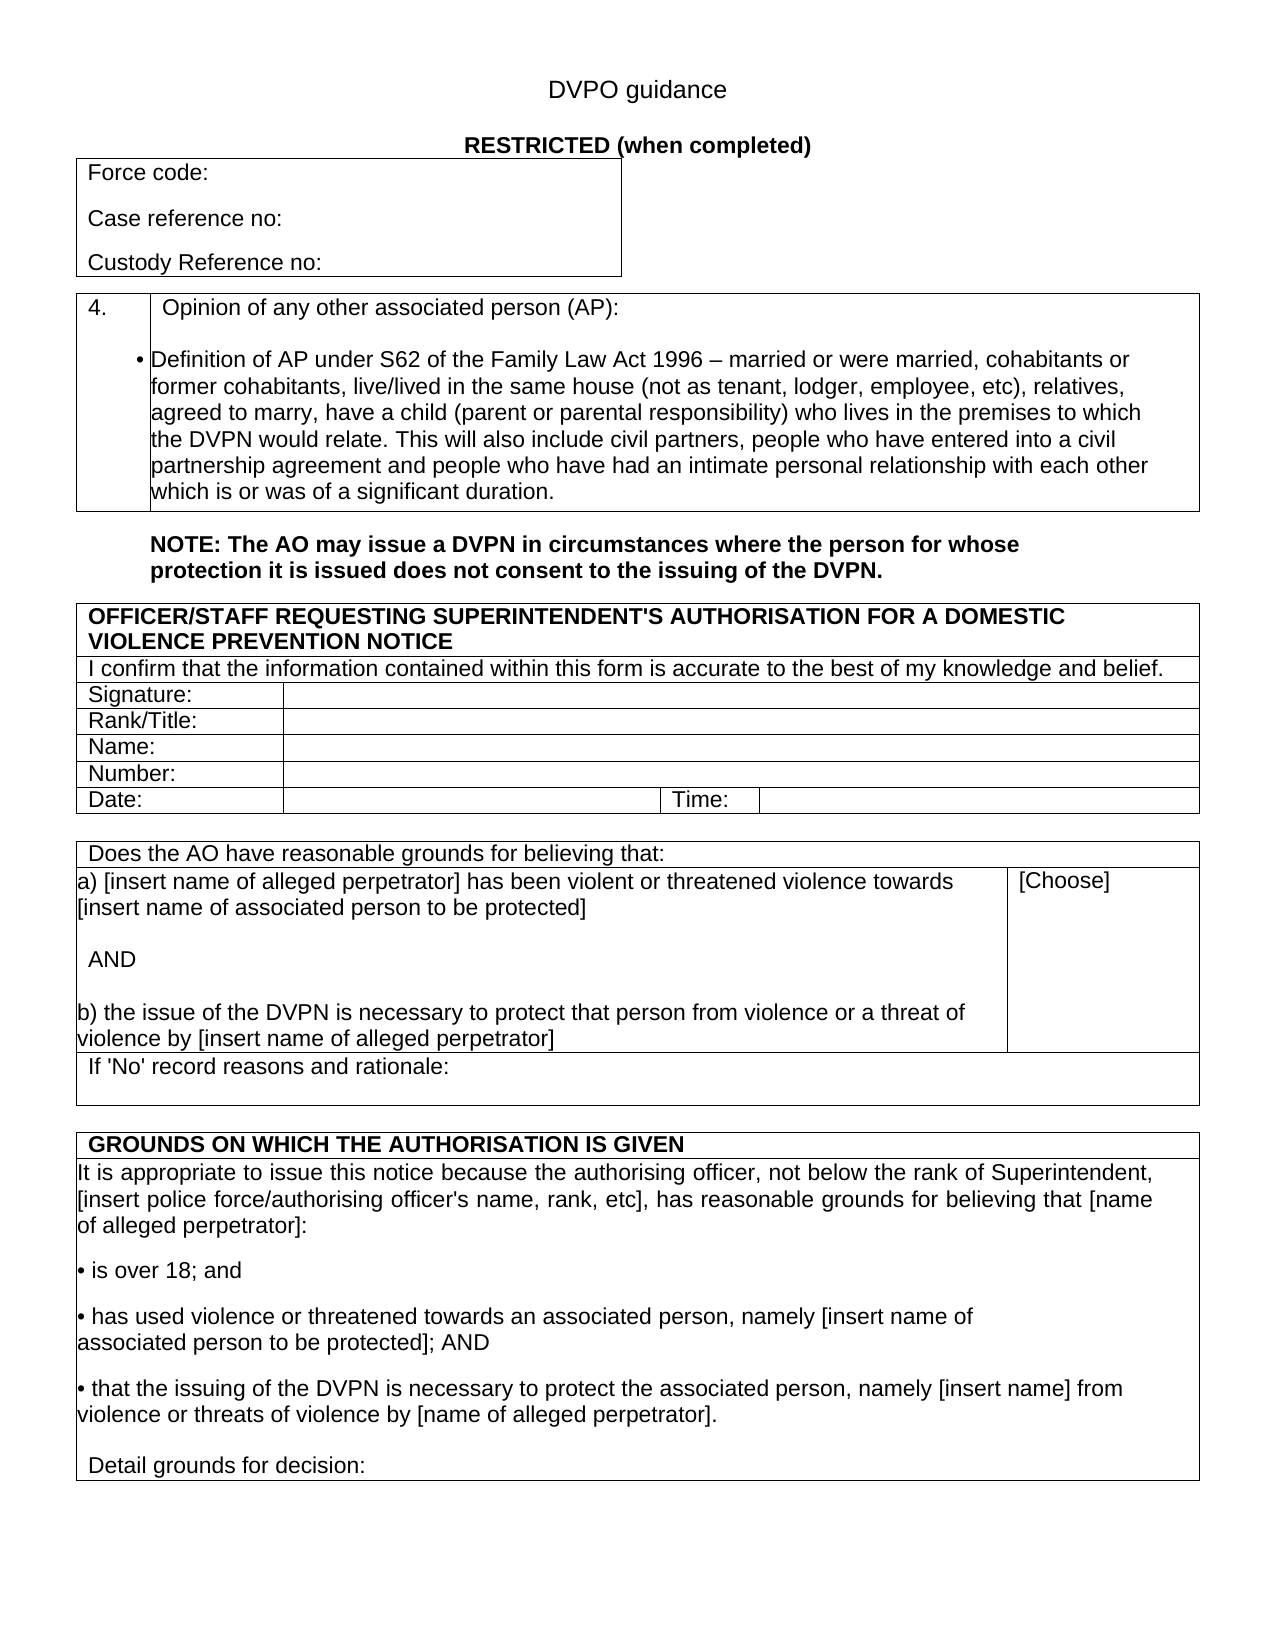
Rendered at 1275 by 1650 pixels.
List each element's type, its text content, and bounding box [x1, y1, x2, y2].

text NOTE: The AO may issue a DVPN in circumstances where the person for whose protection it is issued does not consent to the issuing of the DVPN. [150, 531, 1130, 583]
table_cell If 'No' record reasons and rationale: [77, 1053, 1199, 1104]
table_header Does the AO have reasonable grounds for believing that: [77, 842, 1199, 867]
table_cell Time: [661, 788, 759, 813]
table_header Opinion of any other associated person (AP): Definition of AP under S62 of the Family Law Act 1996 – married or were married, cohabitants or former cohabitants, live/lived in the same house (not as tenant, lodger, employee, etc), relatives, agreed to marry, have a child (parent or parental responsibility) who lives in the premises to which the DVPN would relate. This will also include civil partners, people who have entered into a civil partnership agreement and people who have had an intimate personal relationship with each other which is or was of a significant duration. [151, 294, 1199, 511]
table_cell It is appropriate to issue this notice because the authorising officer, not below the rank of Superintendent, [insert police force/authorising officer's name, rank, etc], has reasonable grounds for believing that [name of alleged perpetrator]: is over 18; and has used violence or threatened towards an associated person, namely [insert name of associated person to be protected]; AND that the issuing of the DVPN is necessary to protect the associated person, namely [insert name] from violence or threats of violence by [name of alleged perpetrator]. Detail grounds for decision: [77, 1159, 1199, 1479]
text Case reference no: Custody Reference no: [87, 186, 323, 276]
table_header 4. [77, 294, 150, 511]
table_cell Date: [77, 788, 283, 813]
table_cell [insert name of alleged perpetrator] has been violent or threatened violence towards [insert name of associated person to be protected] AND the issue of the DVPN is necessary to protect that person from violence or a threat of violence by [insert name of alleged perpetrator] [77, 868, 1007, 1052]
table_header GROUNDS ON WHICH THE AUTHORISATION IS GIVEN [77, 1133, 1199, 1158]
table_header OFFICER/STAFF REQUESTING SUPERINTENDENT'S AUTHORISATION FOR A DOMESTIC VIOLENCE PREVENTION NOTICE [77, 604, 1199, 656]
table_cell I confirm that the information contained within this form is accurate to the best of my knowledge and belief. [77, 657, 1199, 682]
table_cell Name: [77, 735, 283, 761]
table_cell [284, 735, 1199, 761]
table_cell Signature: [77, 683, 283, 708]
table_cell Rank/Title: [77, 709, 283, 734]
table_cell [760, 788, 1199, 813]
table_cell [284, 762, 1199, 787]
table_cell [284, 788, 660, 813]
text Force code: [87, 159, 621, 186]
table_cell [Choose] [1008, 868, 1199, 1052]
table_cell [284, 709, 1199, 734]
table_cell [284, 683, 1199, 708]
table_cell Number: [77, 762, 283, 787]
